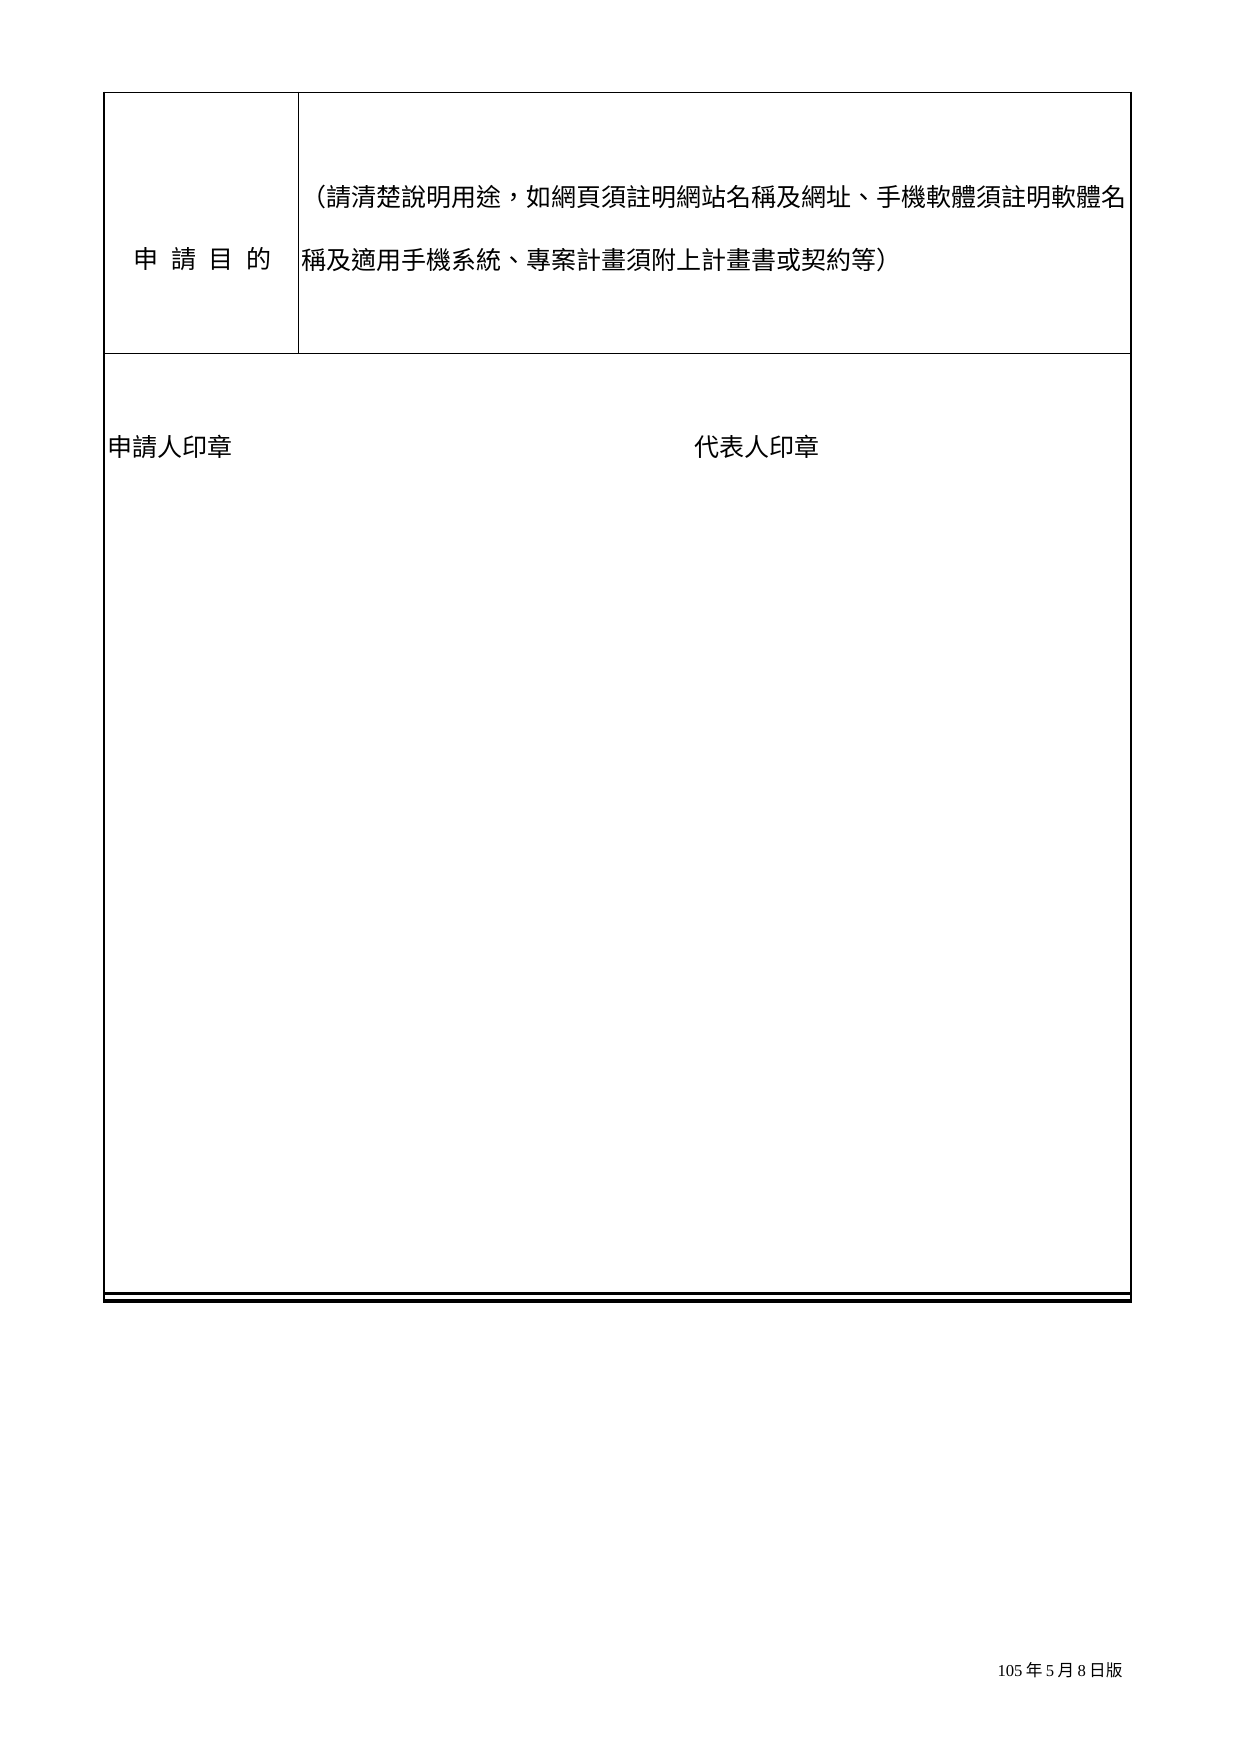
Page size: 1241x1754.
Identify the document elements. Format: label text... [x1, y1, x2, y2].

table_cell 申 請 目 的 [105, 93, 298, 352]
table_cell [1132, 353, 1136, 1292]
table_cell （請清楚說明用途，如網頁須註明網站名稱及網址、手機軟體須註明軟體名稱及適用手機系統、專案計畫須附上計畫書或契約等） [299, 93, 1130, 352]
table_cell 申請人印章 代表人印章 [105, 354, 1130, 1292]
table_cell [1132, 92, 1136, 352]
